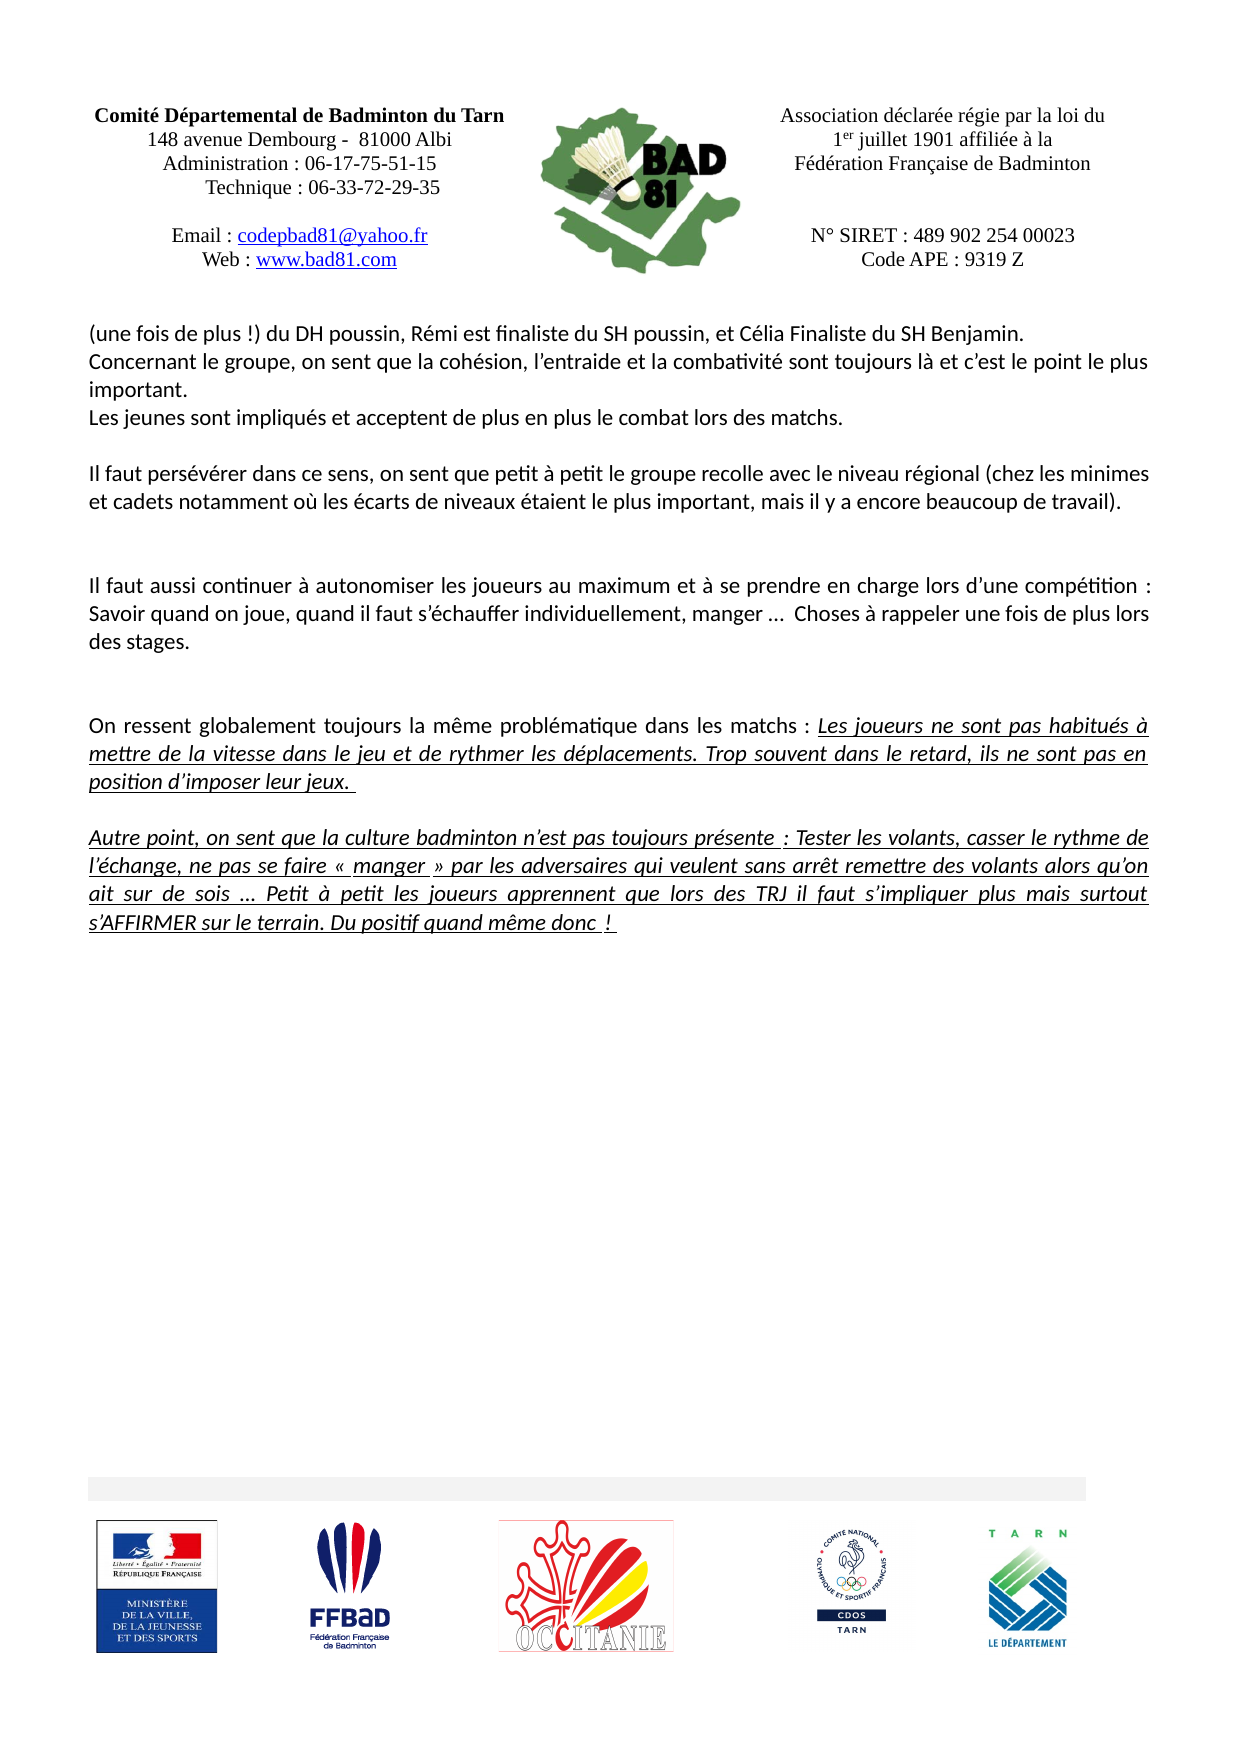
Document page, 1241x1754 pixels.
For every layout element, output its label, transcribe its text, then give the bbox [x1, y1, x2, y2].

text On ressent globalement toujours la même problématique dans les matchs : Les joueurs ne sont pas habitués à mettre de la vitesse dans le jeu et de rythmer les déplacements. Trop souvent dans le retard, ils ne sont pas en position d’imposer leur jeux. [89, 711, 1152, 796]
text Il faut aussi continuer à autonomiser les joueurs au maximum et à se prendre en charge lors d’une compétition : Savoir quand on joue, quand il faut s’échauffer individuellement, manger … Choses à rappeler une fois de plus lors des stages. [89, 571, 1152, 655]
text (une fois de plus !) du DH poussin, Rémi est finaliste du SH poussin, et Célia Finaliste du SH Benjamin. [89, 319, 1152, 347]
text Concernant le groupe, on sent que la cohésion, l’entraide et la combativité sont toujours là et c’est le point le plus important. Les jeunes sont impliqués et acceptent de plus en plus le combat lors des matchs. [89, 347, 1152, 431]
text Il faut persévérer dans ce sens, on sent que petit à petit le groupe recolle avec le niveau régional (chez les minimes et cadets notamment où les écarts de niveaux étaient le plus important, mais il y a encore beaucoup de travail). [89, 459, 1152, 515]
text Autre point, on sent que la culture badminton n’est pas toujours présente : Tester les volants, casser le rythme de l’échange, ne pas se faire « manger » par les adversaires qui veulent sans arrêt remettre des volants alors qu’on ait sur de sois … Petit à petit les joueurs apprennent que lors des TRJ il faut s’impliquer plus mais surtout s’AFFIRMER sur le terrain. Du positif quand même donc ! [89, 823, 1152, 936]
